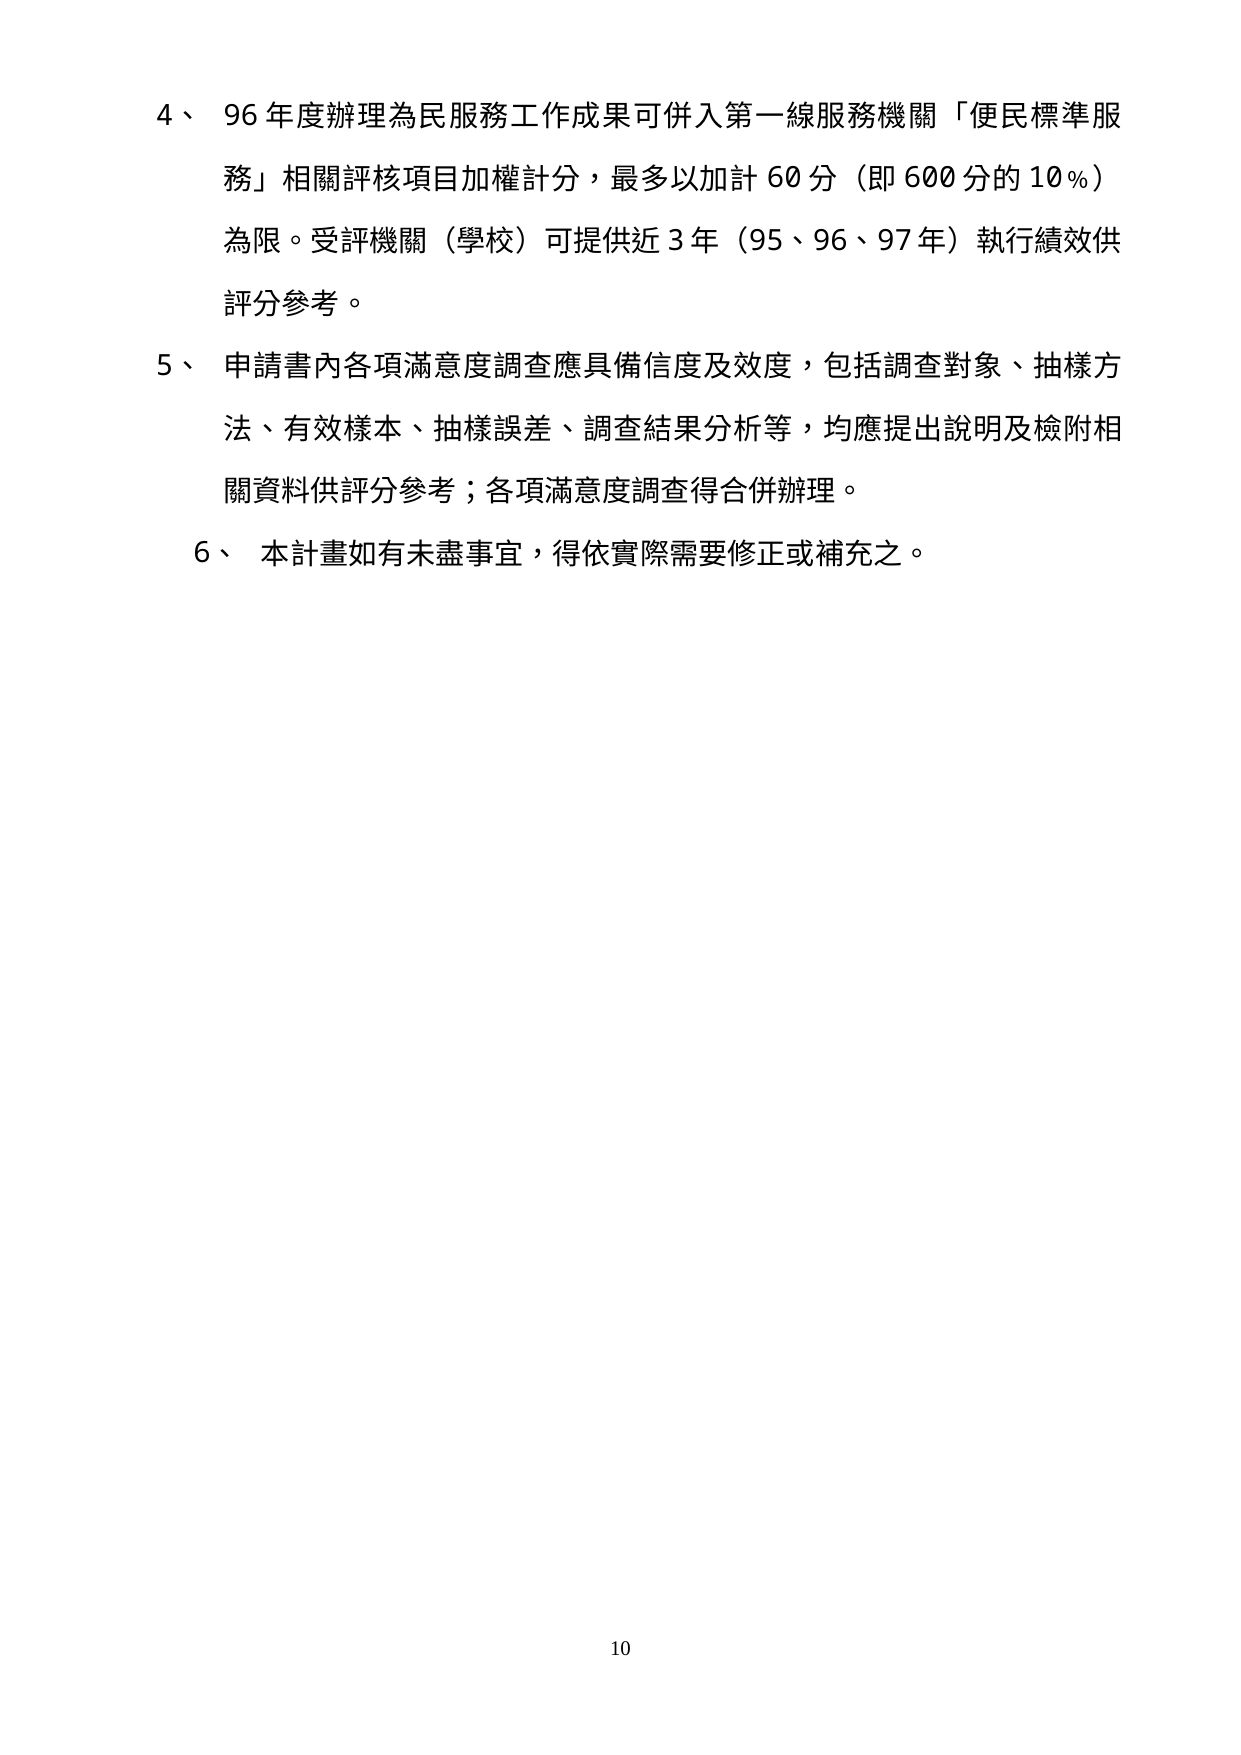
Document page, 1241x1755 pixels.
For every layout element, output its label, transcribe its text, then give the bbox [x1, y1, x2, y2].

list 本計畫如有未盡事宜，得依實際需要修正或補充之。 [193, 510, 1122, 572]
list 申請書內各項滿意度調查應具備信度及效度，包括調查對象、抽樣方法、有效樣本、抽樣誤差、調查結果分析等，均應提出說明及檢附相關資料供評分參考；各項滿意度調查得合併辦理。 [156, 322, 1122, 510]
list 96年度辦理為民服務工作成果可併入第一線服務機關「便民標準服務」相關評核項目加權計分，最多以加計60分（即600分的10﹪）為限。受評機關（學校）可提供近3年（95、96、97年）執行績效供評分參考。 [156, 72, 1122, 322]
